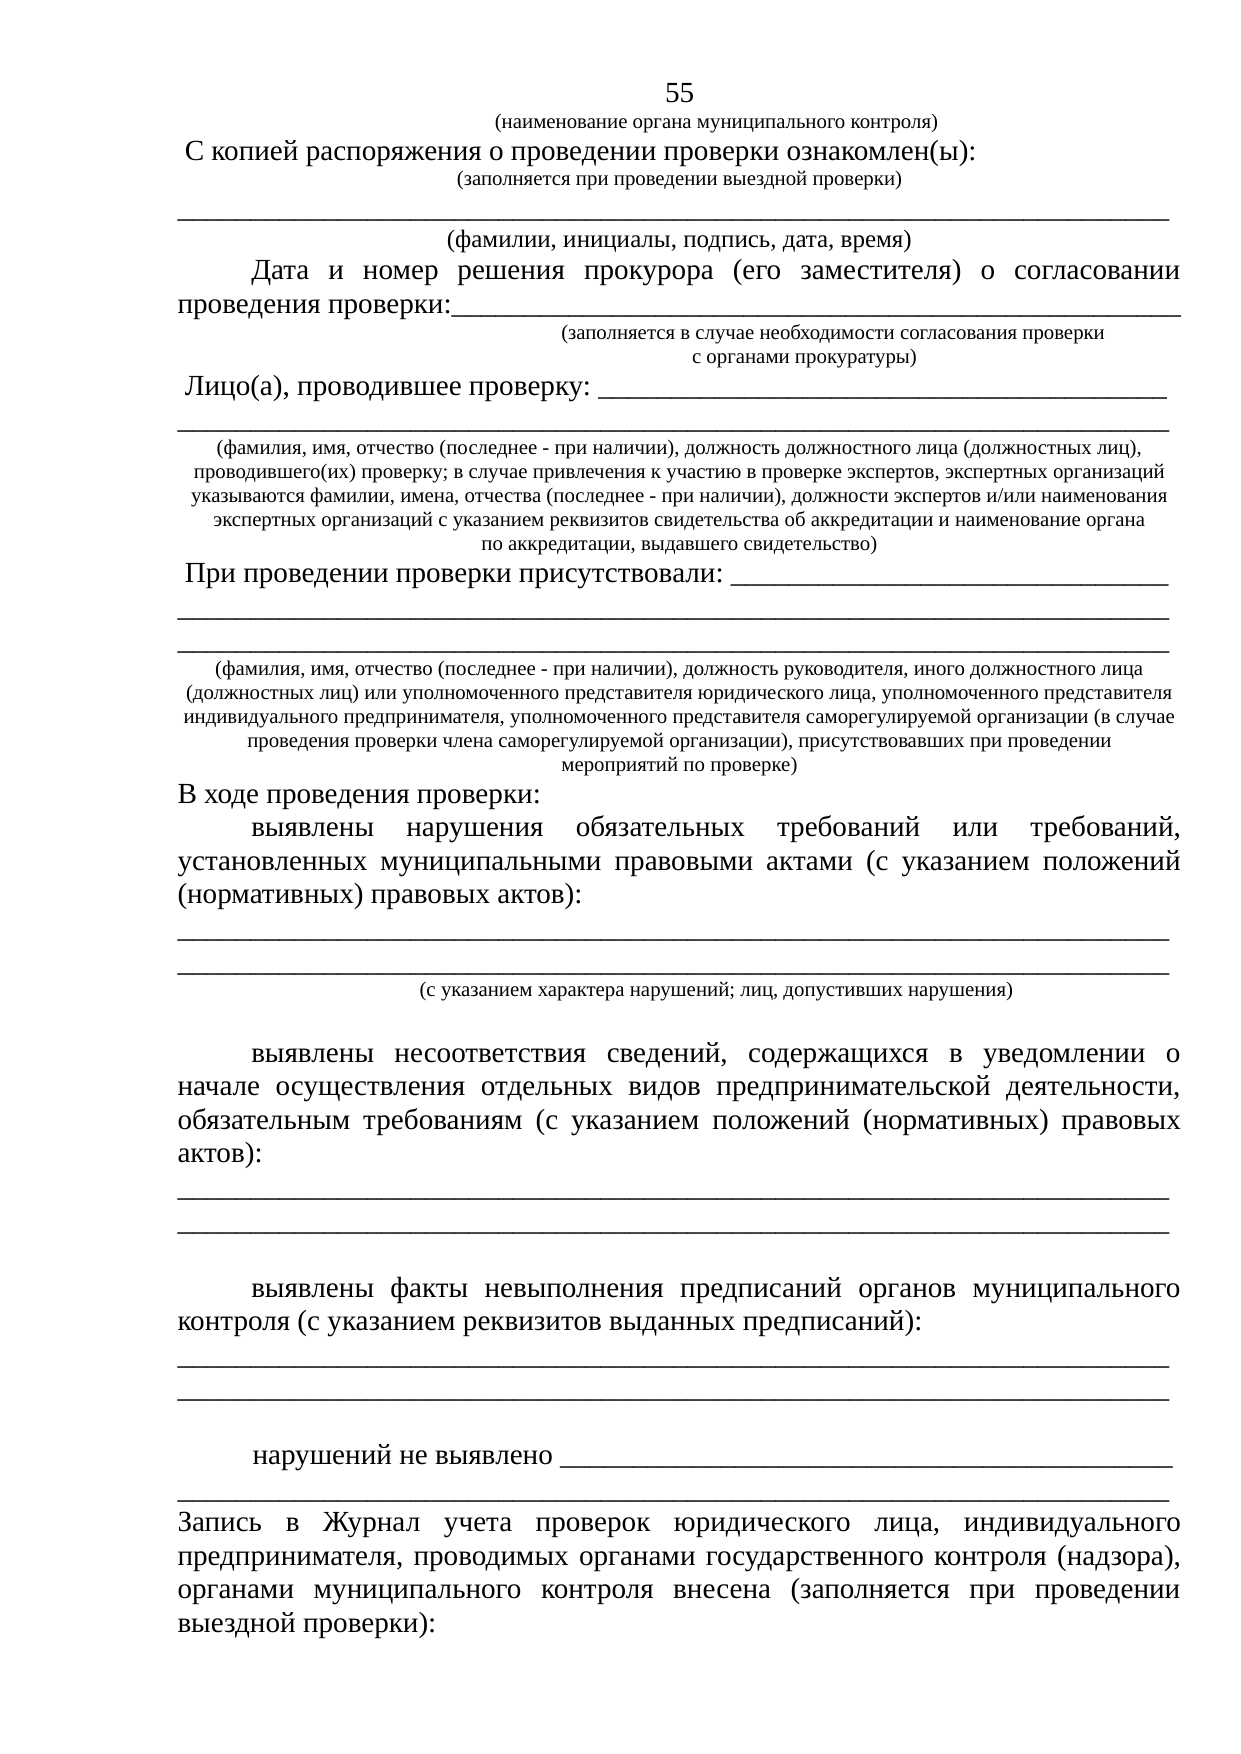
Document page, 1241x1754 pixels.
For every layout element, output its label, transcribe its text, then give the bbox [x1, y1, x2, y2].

text (фамилии, инициалы, подпись, дата, время) [177, 224, 1181, 252]
text (заполняется в случае необходимости согласования проверки [177, 319, 1181, 344]
text Дата и номер решения прокурора (его заместителя) о согласовании проведения проверки:__________________________________________________ [177, 252, 1181, 319]
text Запись в Журнал учета проверок юридического лица, индивидуального предпринимателя, проводимых органами государственного контроля (надзора), органами муниципального контроля внесена (заполняется при проведении выездной проверки): [177, 1504, 1181, 1639]
text выявлены несоответствия сведений, содержащихся в уведомлении о начале осуществления отдельных видов предпринимательской деятельности, обязательным требованиям (с указанием положений (нормативных) правовых актов): [177, 1035, 1181, 1169]
text В ходе проведения проверки: [177, 776, 1181, 809]
text по аккредитации, выдавшего свидетельство) [177, 531, 1181, 555]
text ____________________________________________________________________ [177, 401, 1181, 435]
text выявлены факты невыполнения предписаний органов муниципального контроля (с указанием реквизитов выданных предписаний): [177, 1270, 1181, 1337]
text (фамилия, имя, отчество (последнее - при наличии), должность должностного лица (должностных лиц), проводившего(их) проверку; в случае привлечения к участию в проверке экспертов, экспертных организаций [177, 435, 1181, 483]
text ____________________________________________________________________ [177, 1471, 1181, 1504]
text (с указанием характера нарушений; лиц, допустивших нарушения) [177, 977, 1181, 1001]
text ____________________________________________________________________ [177, 1337, 1181, 1370]
text (наименование органа муниципального контроля) [177, 108, 1181, 133]
text с органами прокуратуры) [177, 344, 1181, 368]
text ____________________________________________________________________ [177, 589, 1181, 622]
text указываются фамилии, имена, отчества (последнее - при наличии), должности экспертов и/или наименования экспертных организаций с указанием реквизитов свидетельства об аккредитации и наименование органа [177, 483, 1181, 531]
text ____________________________________________________________________ [177, 1169, 1181, 1203]
text мероприятий по проверке) [177, 752, 1181, 776]
text выявлены нарушения обязательных требований или требований, установленных муниципальными правовыми актами (с указанием положений (нормативных) правовых актов): [177, 809, 1181, 910]
text ____________________________________________________________________ [177, 190, 1181, 224]
text (фамилия, имя, отчество (последнее - при наличии), должность руководителя, иного должностного лица (должностных лиц) или уполномоченного представителя юридического лица, уполномоченного представителя индивидуального предпринимателя, уполномоченного представителя саморегулируемой организации (в случае проведения проверки члена саморегулируемой организации), присутствовавших при проведении [177, 656, 1181, 752]
text С копией распоряжения о проведении проверки ознакомлен(ы): [177, 133, 1181, 166]
text нарушений не выявлено __________________________________________ [177, 1437, 1181, 1471]
text ____________________________________________________________________ [177, 1203, 1181, 1236]
text (заполняется при проведении выездной проверки) [177, 166, 1181, 190]
text ____________________________________________________________________ [177, 1370, 1181, 1404]
text ____________________________________________________________________ [177, 944, 1181, 977]
text ____________________________________________________________________ [177, 622, 1181, 656]
text При проведении проверки присутствовали: ______________________________ [177, 555, 1181, 589]
text Лицо(а), проводившее проверку: _______________________________________ [177, 368, 1181, 401]
text ____________________________________________________________________ [177, 910, 1181, 944]
